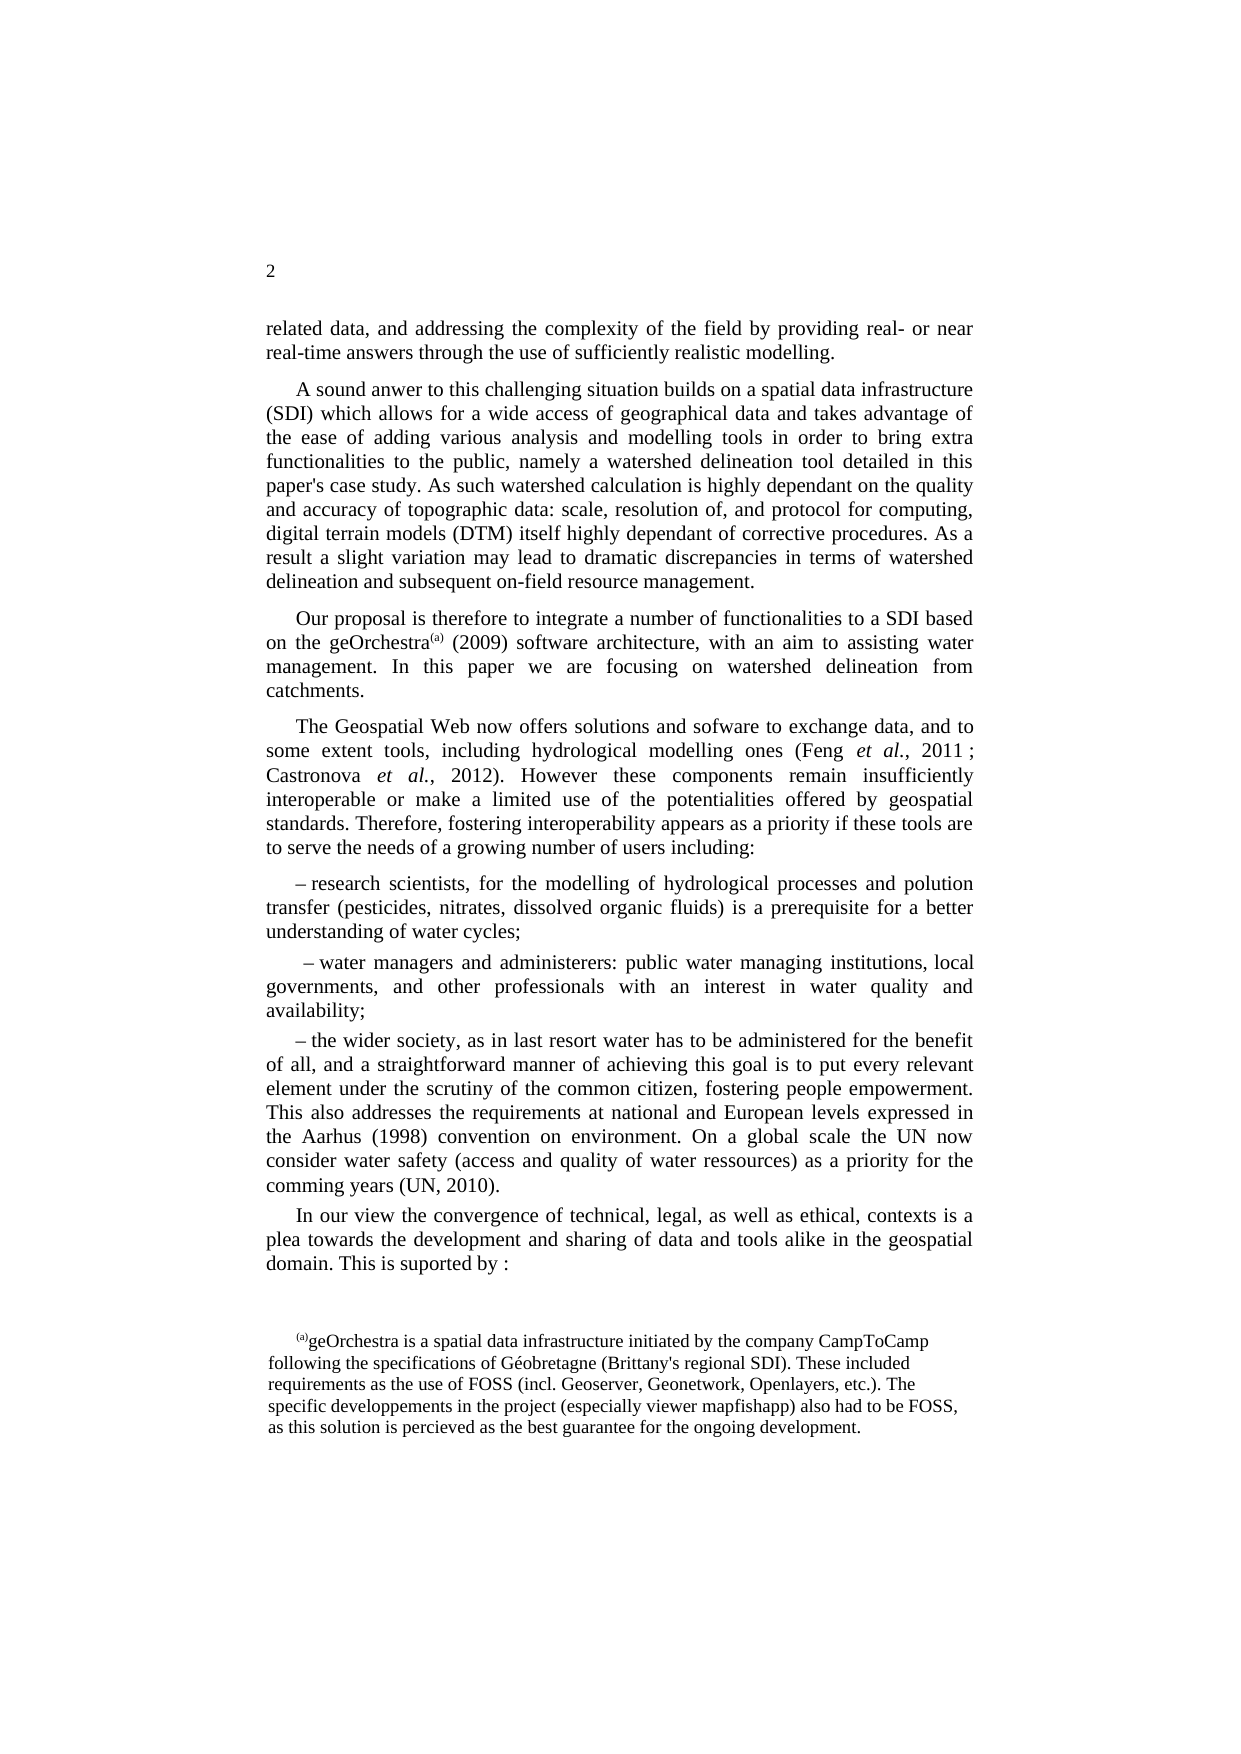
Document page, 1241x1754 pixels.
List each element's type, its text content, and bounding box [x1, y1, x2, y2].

text geOrchestra is a spatial data infrastructure initiated by the company CampToCamp following the specifications of Géobretagne (Brittany's regional SDI). These included requirements as the use of FOSS (incl. Geoserver, Geonetwork, Openlayers, etc.). The specific developpements in the project (especially viewer mapfishapp) also had to be FOSS, as this solution is percieved as the best guarantee for the ongoing development. [268, 1330, 974, 1438]
text A sound anwer to this challenging situation builds on a spatial data infrastructure (SDI) which allows for a wide access of geographical data and takes advantage of the ease of adding various analysis and modelling tools in order to bring extra functionalities to the public, namely a watershed delineation tool detailed in this paper's case study. As such watershed calculation is highly dependant on the quality and accuracy of topographic data: scale, resolution of, and protocol for computing, digital terrain models (DTM) itself highly dependant of corrective procedures. As a result a slight variation may lead to dramatic discrepancies in terms of watershed delineation and subsequent on-field resource management. [266, 377, 974, 593]
text related data, and addressing the complexity of the field by providing real- or near real-time answers through the use of sufficiently realistic modelling. [266, 316, 974, 364]
text – the wider society, as in last resort water has to be administered for the benefit of all, and a straightforward manner of achieving this goal is to put every relevant element under the scrutiny of the common citizen, fostering people empowerment. This also addresses the requirements at national and European levels expressed in the Aarhus (1998) convention on environment. On a global scale the UN now consider water safety (access and quality of water ressources) as a priority for the comming years (UN, 2010). [266, 1028, 974, 1197]
text In our view the convergence of technical, legal, as well as ethical, contexts is a plea towards the development and sharing of data and tools alike in the geospatial domain. This is suported by : [266, 1203, 974, 1275]
text – water managers and administerers: public water managing institutions, local governments, and other professionals with an interest in water quality and availability; [266, 950, 974, 1022]
text Our proposal is therefore to integrate a number of functionalities to a SDI based on the geOrchestra (2009) software architecture, with an aim to assisting water management. In this paper we are focusing on watershed delineation from catchments. [266, 606, 974, 702]
text The Geospatial Web now offers solutions and sofware to exchange data, and to some extent tools, including hydrological modelling ones (Feng et al., 2011 ; Castronova et al., 2012). However these components remain insufficiently interoperable or make a limited use of the potentialities offered by geospatial standards. Therefore, fostering interoperability appears as a priority if these tools are to serve the needs of a growing number of users including: [266, 714, 974, 859]
text – research scientists, for the modelling of hydrological processes and polution transfer (pesticides, nitrates, dissolved organic fluids) is a prerequisite for a better understanding of water cycles; [266, 871, 974, 943]
